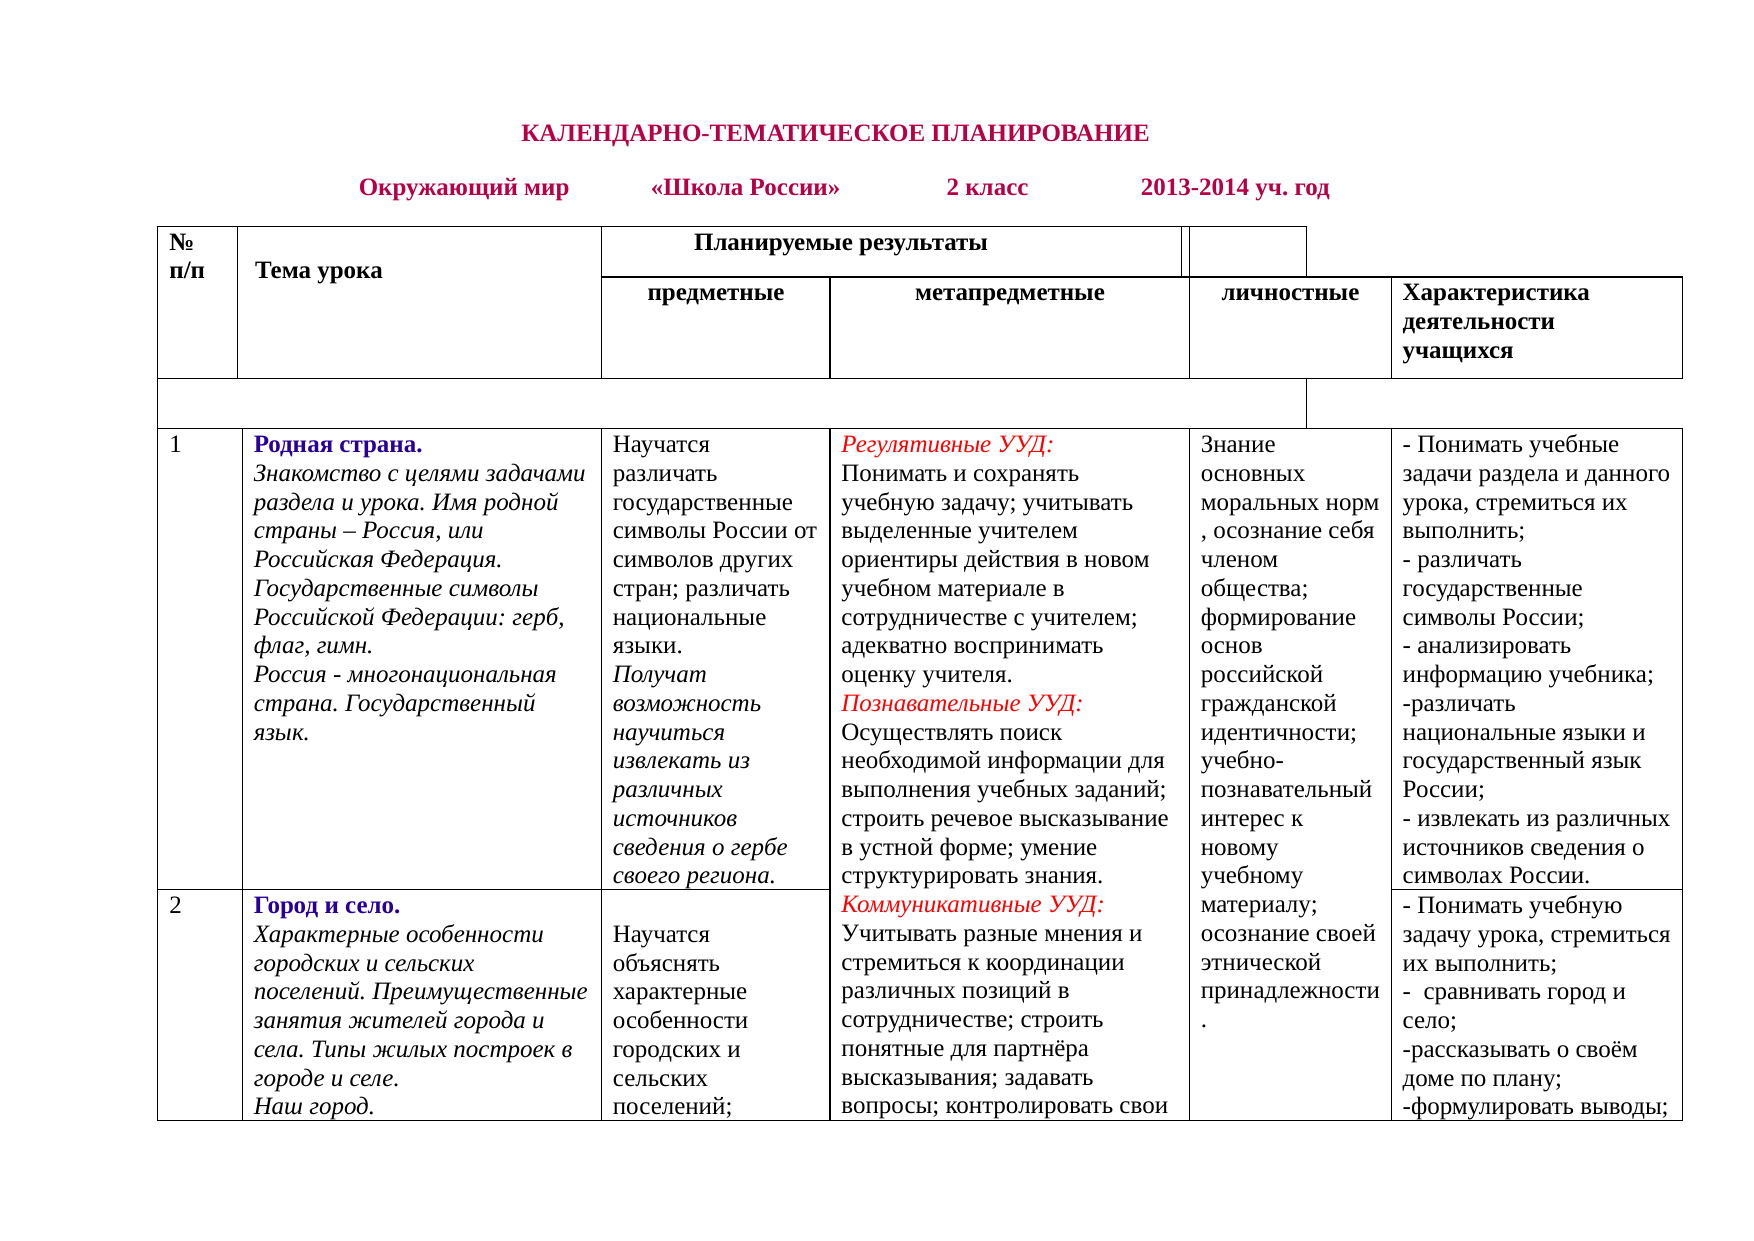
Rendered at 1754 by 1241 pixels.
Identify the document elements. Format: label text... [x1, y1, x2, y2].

table_cell Город и село. Характерные особенности городских и сельских поселений. Преимущественные занятия жителей города и села. Типы жилых построек в городе и селе. Наш город. [243, 890, 601, 1120]
table_cell - Понимать учебные задачи раздела и данного урока, стремиться их выполнить; - различать государственные символы России; - анализировать информацию учебника; -различать национальные языки и государственный язык России; - извлекать из различных источников сведения о символах России. [1392, 429, 1682, 889]
table_header [1182, 227, 1189, 276]
table_cell метапредметные [831, 278, 1189, 377]
table_header № п/п [158, 227, 237, 377]
text Окружающий мир «Школа России» 2 класс 2013-2014 уч. год [177, 172, 1665, 201]
table_cell - Понимать учебную задачу урока, стремиться их выполнить; - сравнивать город и село; -рассказывать о своём доме по плану; -формулировать выводы; [1392, 890, 1682, 1120]
table_cell Научатся объяснять характерные особенности городских и сельских поселений; [602, 890, 829, 1120]
table_cell 2 [158, 890, 242, 1120]
table_cell предметные [602, 278, 829, 377]
table_cell Родная страна. Знакомство с целями задачами раздела и урока. Имя родной страны – Россия, или Российская Федерация. Государственные символы Российской Федерации: герб, флаг, гимн. Россия - многонациональная страна. Государственный язык. [243, 429, 601, 889]
table_cell Научатся различать государственные символы России от символов других стран; различать национальные языки. Получат возможность научиться извлекать из различных источников сведения о гербе своего региона. [602, 429, 829, 889]
text КАЛЕНДАРНО-ТЕМАТИЧЕСКОЕ ПЛАНИРОВАНИЕ [177, 118, 1665, 147]
table_header [1190, 227, 1306, 276]
table_header Планируемые результаты [602, 227, 1181, 276]
table_cell личностные [1190, 278, 1391, 377]
table_header Тема урока [238, 227, 601, 377]
table_cell Регулятивные УУД: Понимать и сохранять учебную задачу; учитывать выделенные учителем ориентиры действия в новом учебном материале в сотрудничестве с учителем; адекватно воспринимать оценку учителя. Познавательные УУД: Осуществлять поиск необходимой информации для выполнения учебных заданий; строить речевое высказывание в устной форме; умение структурировать знания. Коммуникативные УУД: Учитывать разные мнения и стремиться к координации различных позиций в сотрудничестве; строить понятные для партнёра высказывания; задавать вопросы; контролировать свои [831, 429, 1189, 1120]
table_cell Знание основных моральных норм , осознание себя членом общества; формирование основ российской гражданской идентичности; учебно-познавательный интерес к новому учебному материалу; осознание своей этнической принадлежности. [1190, 429, 1391, 1120]
table_cell 1 [158, 429, 242, 889]
table_cell [158, 379, 1306, 428]
table_cell Характеристика деятельности учащихся [1392, 278, 1682, 377]
